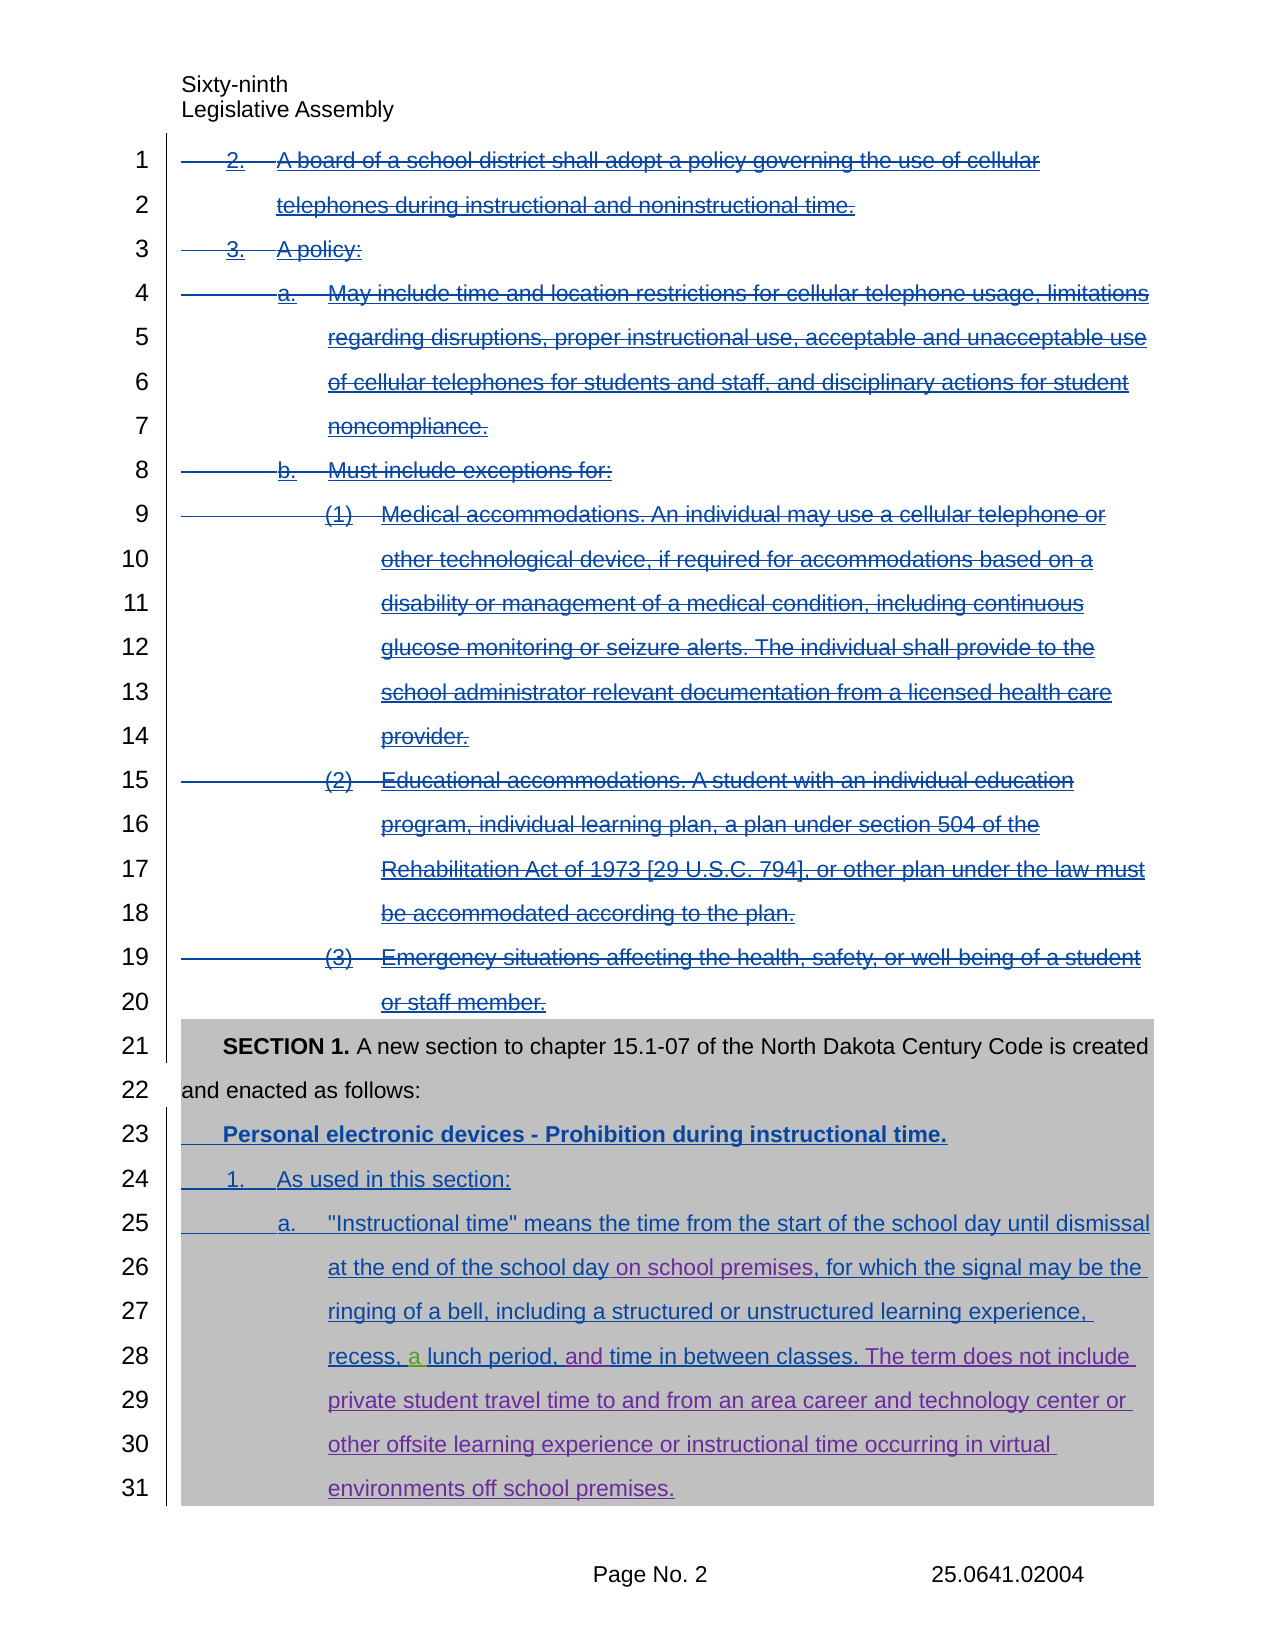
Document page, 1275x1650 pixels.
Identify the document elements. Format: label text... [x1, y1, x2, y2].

text a. "Instructional time" means the time from the start of the school day until dismissal at the end of the school day on school premises, for which the signal may be the ringing of a bell, including a structured or unstructured learning experience, recess, a lunch period, and time in between classes. The term does not include private student travel time to and from an area career and technology center or other offsite learning experience or instructional time occurring in virtual environments off school premises. [181, 1196, 1154, 1506]
text 1. As used in this section: [181, 1152, 1154, 1196]
subtitle Personal electronic devices - Prohibition during instructional time. [181, 1107, 1154, 1152]
text SECTION 1. A new section to chapter 15.1‑07 of the North Dakota Century Code is created and enacted as follows: [181, 1019, 1154, 1107]
